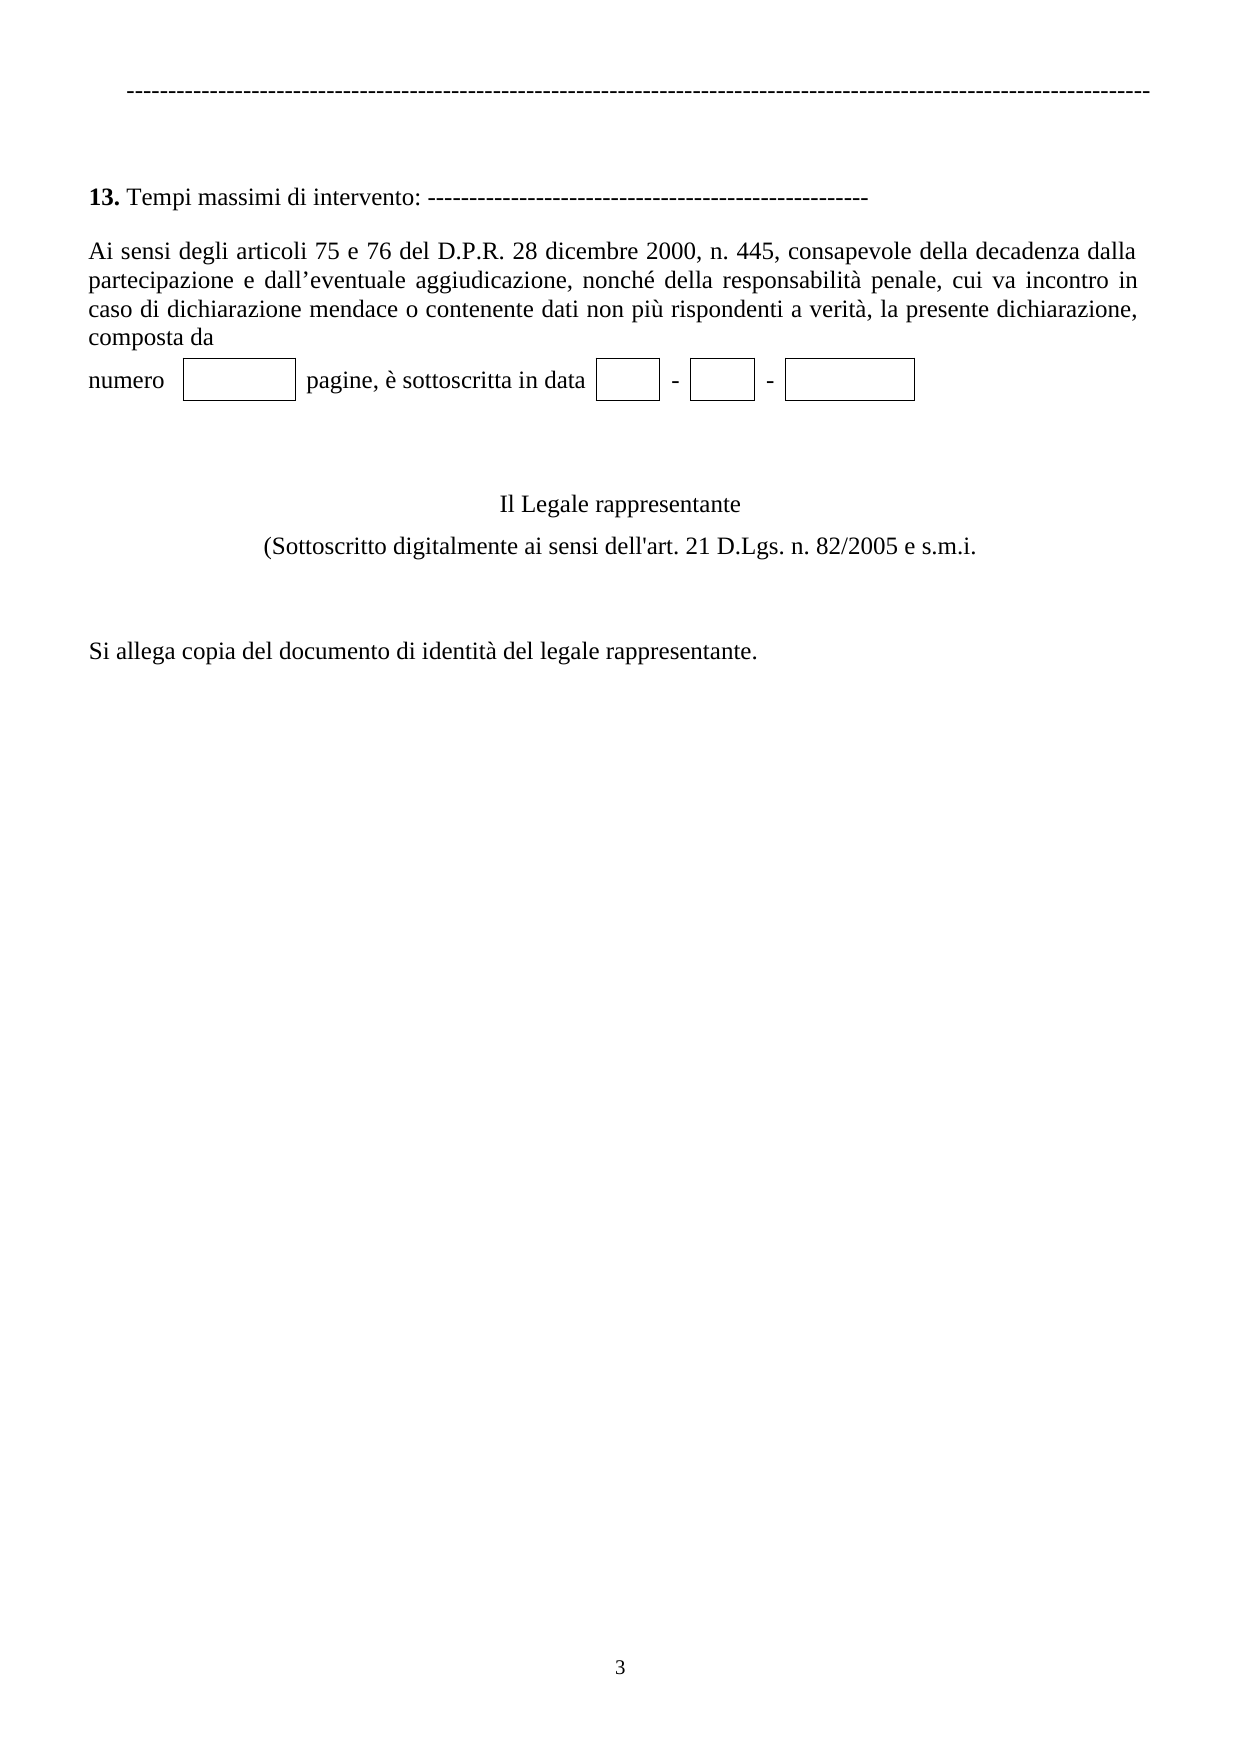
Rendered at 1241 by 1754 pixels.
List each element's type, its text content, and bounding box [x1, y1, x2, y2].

table_cell [691, 359, 754, 400]
table_cell - [755, 358, 785, 400]
table_cell pagine, è sottoscritta in data [296, 358, 596, 400]
table_cell [915, 358, 1139, 400]
table_cell - [660, 358, 690, 400]
text ------------------------------------------------------------------------------------------------------------------------------------------------------------------------------------------------------------------------------------------------------------------------------------------------------------------------------------------------------------------------------------------------------------------------------------------------------------------------------------------------------------------------------------------------------------------------------------------------------------------------------------------------------------------------------------------------------------------------------------------------------------------ [126, 75, 1151, 104]
text Il Legale rappresentante [89, 489, 1151, 518]
table_cell numero [88, 358, 183, 400]
text (Sottoscritto digitalmente ai sensi dell'art. 21 D.Lgs. n. 82/2005 e s.m.i. [89, 531, 1151, 559]
text Si allega copia del documento di identità del legale rappresentante. [89, 636, 1151, 664]
table_cell [597, 359, 659, 400]
table_cell [786, 359, 914, 400]
table_cell [184, 359, 295, 400]
list Tempi massimi di intervento: ----------------------------------------------------- [89, 182, 1151, 211]
table_header Ai sensi degli articoli 75 e 76 del D.P.R. 28 dicembre 2000, n. 445, consapevole della decadenza dalla partecipazione e dall’eventuale aggiudicazione, nonché della responsabilità penale, cui va incontro in caso di dichiarazione mendace o contenente dati non più rispondenti a verità, la presente dichiarazione, composta da [88, 211, 1139, 357]
